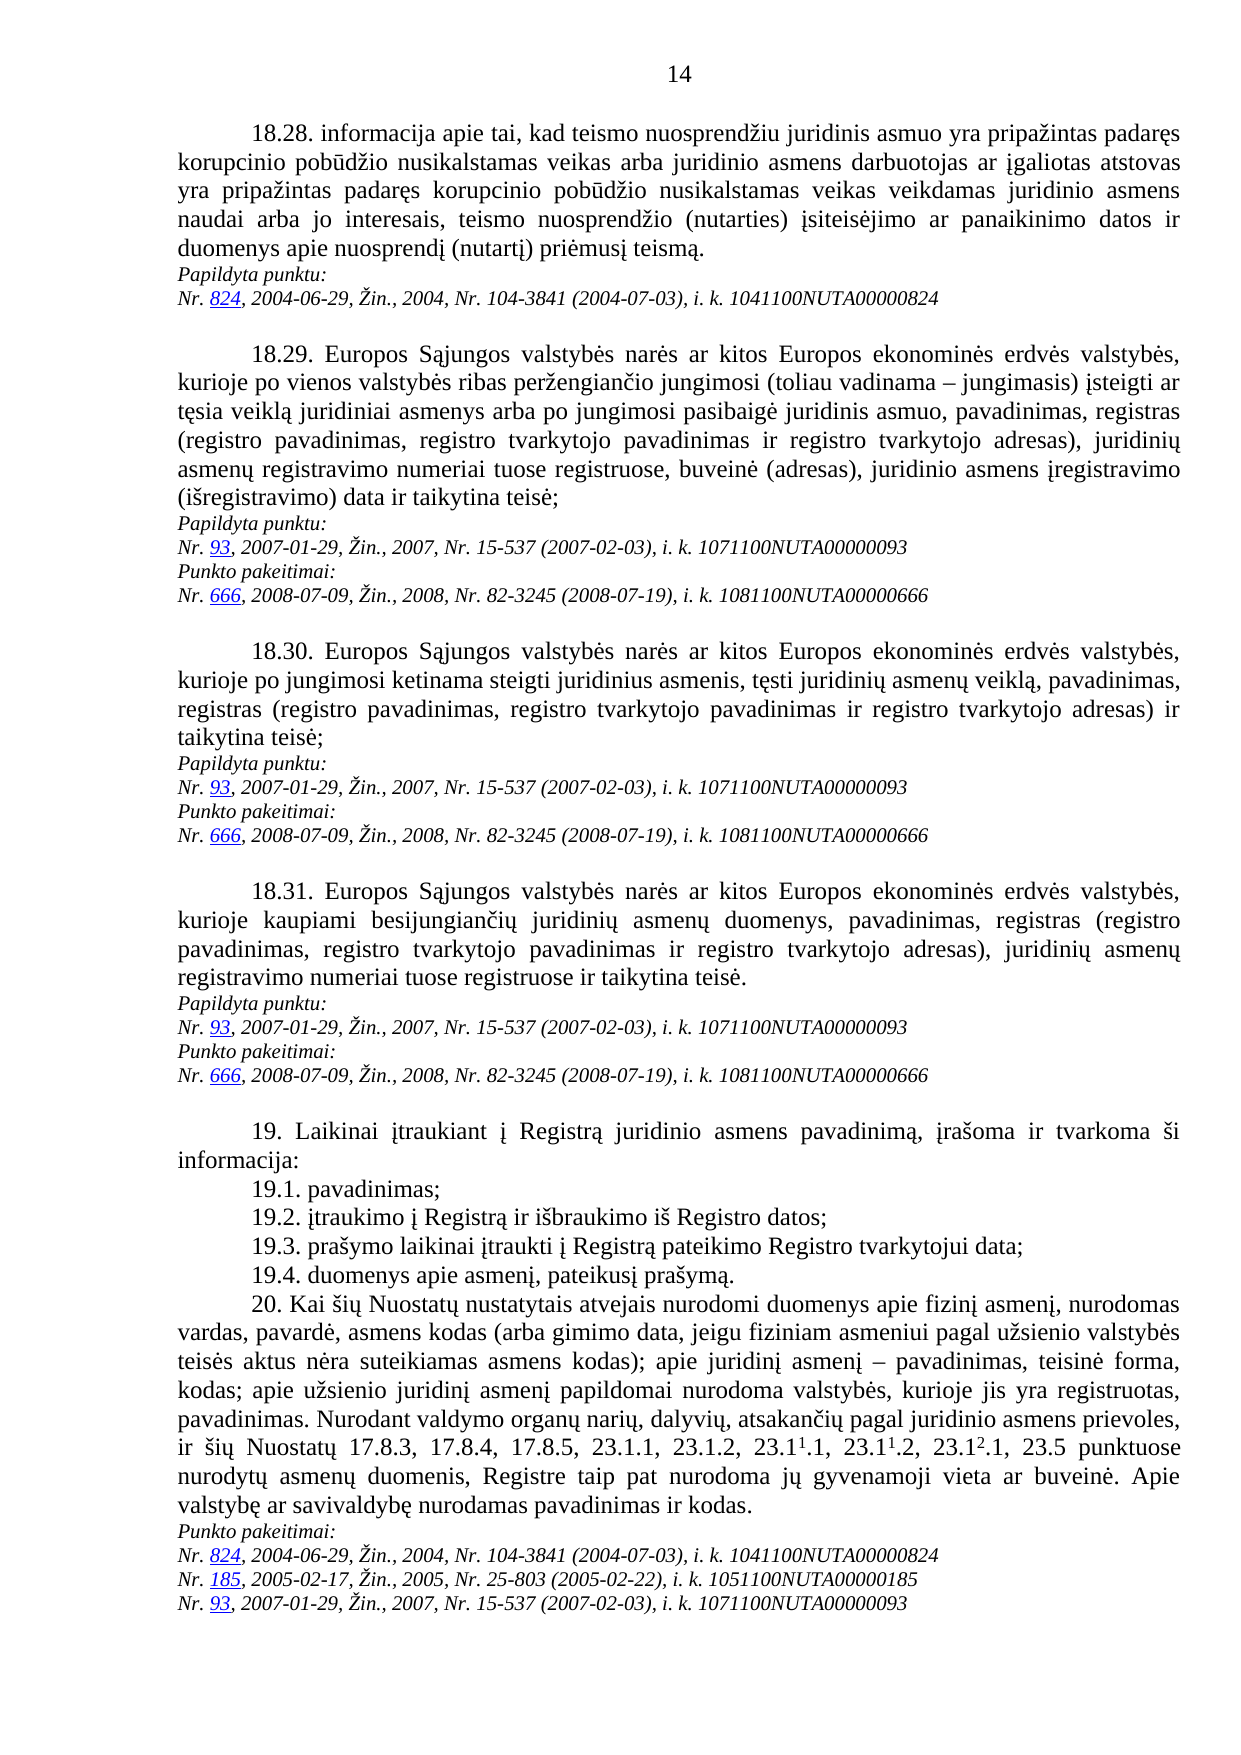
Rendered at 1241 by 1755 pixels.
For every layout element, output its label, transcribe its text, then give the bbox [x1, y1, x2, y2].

text Nr. 185, 2005-02-17, Žin., 2005, Nr. 25-803 (2005-02-22), i. k. 1051100NUTA00000185 [177, 1567, 1181, 1591]
text Nr. 666, 2008-07-09, Žin., 2008, Nr. 82-3245 (2008-07-19), i. k. 1081100NUTA00000666 [177, 823, 1181, 847]
text Nr. 666, 2008-07-09, Žin., 2008, Nr. 82-3245 (2008-07-19), i. k. 1081100NUTA00000666 [177, 1063, 1181, 1087]
text Nr. 93, 2007-01-29, Žin., 2007, Nr. 15-537 (2007-02-03), i. k. 1071100NUTA00000093 [177, 1591, 1181, 1615]
text 19.3. prašymo laikinai įtraukti į Registrą pateikimo Registro tvarkytojui data; [177, 1231, 1181, 1260]
text Nr. 93, 2007-01-29, Žin., 2007, Nr. 15-537 (2007-02-03), i. k. 1071100NUTA00000093 [177, 1015, 1181, 1039]
text 18.30. Europos Sąjungos valstybės narės ar kitos Europos ekonominės erdvės valstybės, kurioje po jungimosi ketinama steigti juridinius asmenis, tęsti juridinių asmenų veiklą, pavadinimas, registras (registro pavadinimas, registro tvarkytojo pavadinimas ir registro tvarkytojo adresas) ir taikytina teisė; [177, 636, 1181, 751]
text Papildyta punktu: [177, 262, 1181, 286]
text Punkto pakeitimai: [177, 1519, 1181, 1543]
text Nr. 824, 2004-06-29, Žin., 2004, Nr. 104-3841 (2004-07-03), i. k. 1041100NUTA00000824 [177, 1543, 1181, 1567]
text Punkto pakeitimai: [177, 799, 1181, 823]
text Punkto pakeitimai: [177, 559, 1181, 583]
text 18.31. Europos Sąjungos valstybės narės ar kitos Europos ekonominės erdvės valstybės, kurioje kaupiami besijungiančių juridinių asmenų duomenys, pavadinimas, registras (registro pavadinimas, registro tvarkytojo pavadinimas ir registro tvarkytojo adresas), juridinių asmenų registravimo numeriai tuose registruose ir taikytina teisė. [177, 876, 1181, 991]
text Nr. 824, 2004-06-29, Žin., 2004, Nr. 104-3841 (2004-07-03), i. k. 1041100NUTA00000824 [177, 286, 1181, 310]
text 19.4. duomenys apie asmenį, pateikusį prašymą. [177, 1260, 1181, 1289]
text Papildyta punktu: [177, 991, 1181, 1015]
text 19. Laikinai įtraukiant į Registrą juridinio asmens pavadinimą, įrašoma ir tvarkoma ši informacija: [177, 1116, 1181, 1174]
text 19.1. pavadinimas; [177, 1174, 1181, 1202]
text Nr. 93, 2007-01-29, Žin., 2007, Nr. 15-537 (2007-02-03), i. k. 1071100NUTA00000093 [177, 535, 1181, 559]
text 18.29. Europos Sąjungos valstybės narės ar kitos Europos ekonominės erdvės valstybės, kurioje po vienos valstybės ribas peržengiančio jungimosi (toliau vadinama – jungimasis) įsteigti ar tęsia veiklą juridiniai asmenys arba po jungimosi pasibaigė juridinis asmuo, pavadinimas, registras (registro pavadinimas, registro tvarkytojo pavadinimas ir registro tvarkytojo adresas), juridinių asmenų registravimo numeriai tuose registruose, buveinė (adresas), juridinio asmens įregistravimo (išregistravimo) data ir taikytina teisė; [177, 339, 1181, 511]
text 18.28. informacija apie tai, kad teismo nuosprendžiu juridinis asmuo yra pripažintas padaręs korupcinio pobūdžio nusikalstamas veikas arba juridinio asmens darbuotojas ar įgaliotas atstovas yra pripažintas padaręs korupcinio pobūdžio nusikalstamas veikas veikdamas juridinio asmens naudai arba jo interesais, teismo nuosprendžio (nutarties) įsiteisėjimo ar panaikinimo datos ir duomenys apie nuosprendį (nutartį) priėmusį teismą. [177, 118, 1181, 262]
text Papildyta punktu: [177, 511, 1181, 535]
text 20. Kai šių Nuostatų nustatytais atvejais nurodomi duomenys apie fizinį asmenį, nurodomas vardas, pavardė, asmens kodas (arba gimimo data, jeigu fiziniam asmeniui pagal užsienio valstybės teisės aktus nėra suteikiamas asmens kodas); apie juridinį asmenį – pavadinimas, teisinė forma, kodas; apie užsienio juridinį asmenį papildomai nurodoma valstybės, kurioje jis yra registruotas, pavadinimas. Nurodant valdymo organų narių, dalyvių, atsakančių pagal juridinio asmens prievoles, ir šių Nuostatų 17.8.3, 17.8.4, 17.8.5, 23.1.1, 23.1.2, 23.11.1, 23.11.2, 23.12.1, 23.5 punktuose nurodytų asmenų duomenis, Registre taip pat nurodoma jų gyvenamoji vieta ar buveinė. Apie valstybę ar savivaldybę nurodamas pavadinimas ir kodas. [177, 1289, 1181, 1519]
text Nr. 666, 2008-07-09, Žin., 2008, Nr. 82-3245 (2008-07-19), i. k. 1081100NUTA00000666 [177, 583, 1181, 607]
text 19.2. įtraukimo į Registrą ir išbraukimo iš Registro datos; [177, 1202, 1181, 1231]
text Papildyta punktu: [177, 751, 1181, 775]
text Punkto pakeitimai: [177, 1039, 1181, 1063]
text Nr. 93, 2007-01-29, Žin., 2007, Nr. 15-537 (2007-02-03), i. k. 1071100NUTA00000093 [177, 775, 1181, 799]
